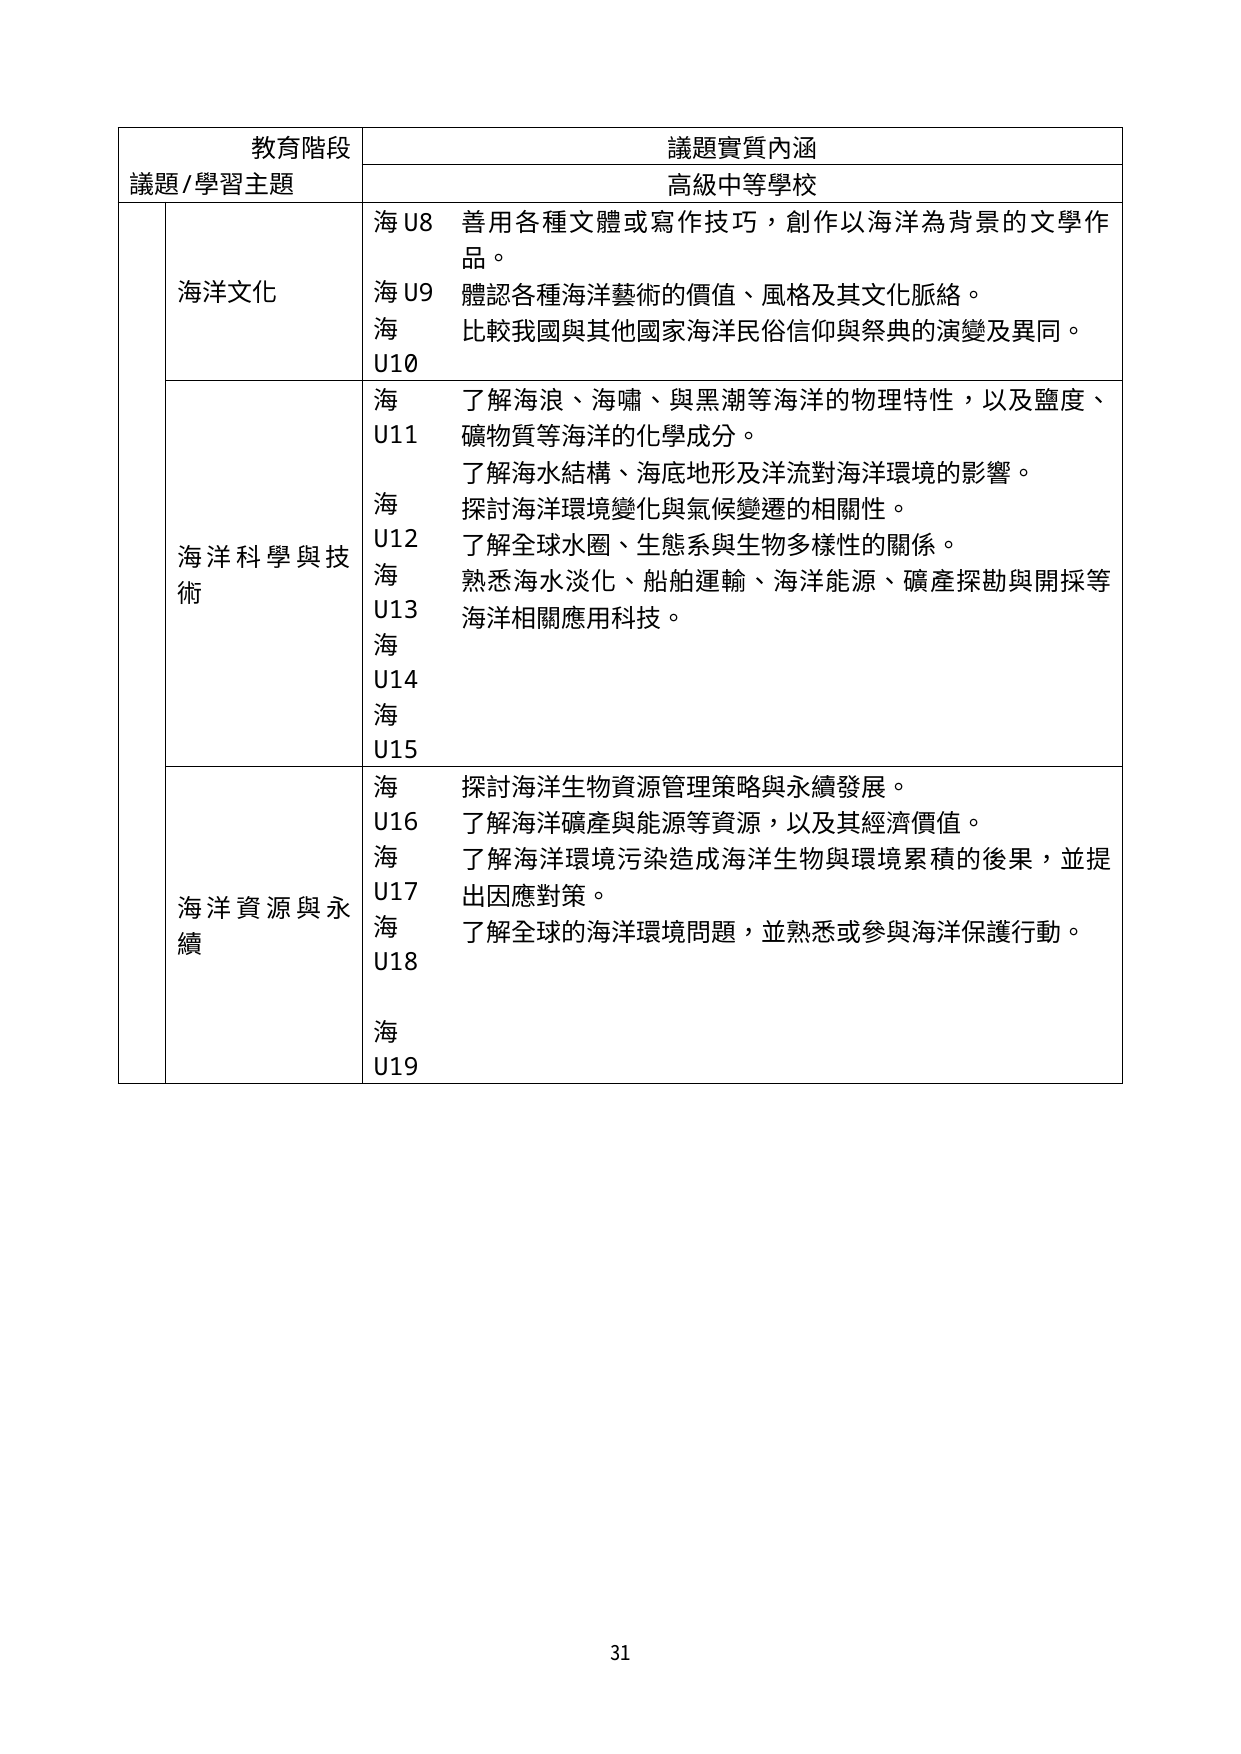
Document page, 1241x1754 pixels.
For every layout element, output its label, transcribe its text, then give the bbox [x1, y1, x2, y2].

table_cell [119, 203, 165, 1082]
table_cell 善用各種文體或寫作技巧，創作以海洋為背景的文學作品。 體認各種海洋藝術的價值、風格及其文化脈絡。 比較我國與其他國家海洋民俗信仰與祭典的演變及異同。 [450, 203, 1122, 379]
table_cell 高級中等學校 [363, 165, 1122, 202]
table_cell 海U11 海U12 海U13 海U14 海U15 [363, 381, 450, 766]
table_cell 探討海洋生物資源管理策略與永續發展。 了解海洋礦產與能源等資源，以及其經濟價值。 了解海洋環境污染造成海洋生物與環境累積的後果，並提出因應對策。 了解全球的海洋環境問題，並熟悉或參與海洋保護行動。 [450, 767, 1122, 1082]
table_cell 了解海浪、海嘯、與黑潮等海洋的物理特性，以及鹽度、 礦物質等海洋的化學成分。 了解海水結構、海底地形及洋流對海洋環境的影響。 探討海洋環境變化與氣候變遷的相關性。 了解全球水圈、生態系與生物多樣性的關係。 熟悉海水淡化、船舶運輸、海洋能源、礦產探勘與開採等海洋相關應用科技。 [450, 381, 1122, 766]
table_cell 海洋科學與技術 [166, 381, 362, 766]
table_cell 海U8 海U9 海U10 [363, 203, 450, 379]
table_cell 海U16 海U17 海U18 海U19 [363, 767, 450, 1082]
table_cell 海洋資源與永續 [166, 767, 362, 1082]
table_header 教育階段 議題/學習主題 [119, 128, 362, 202]
table_header 議題實質內涵 [363, 128, 1122, 164]
table_cell 海洋文化 [166, 203, 362, 379]
